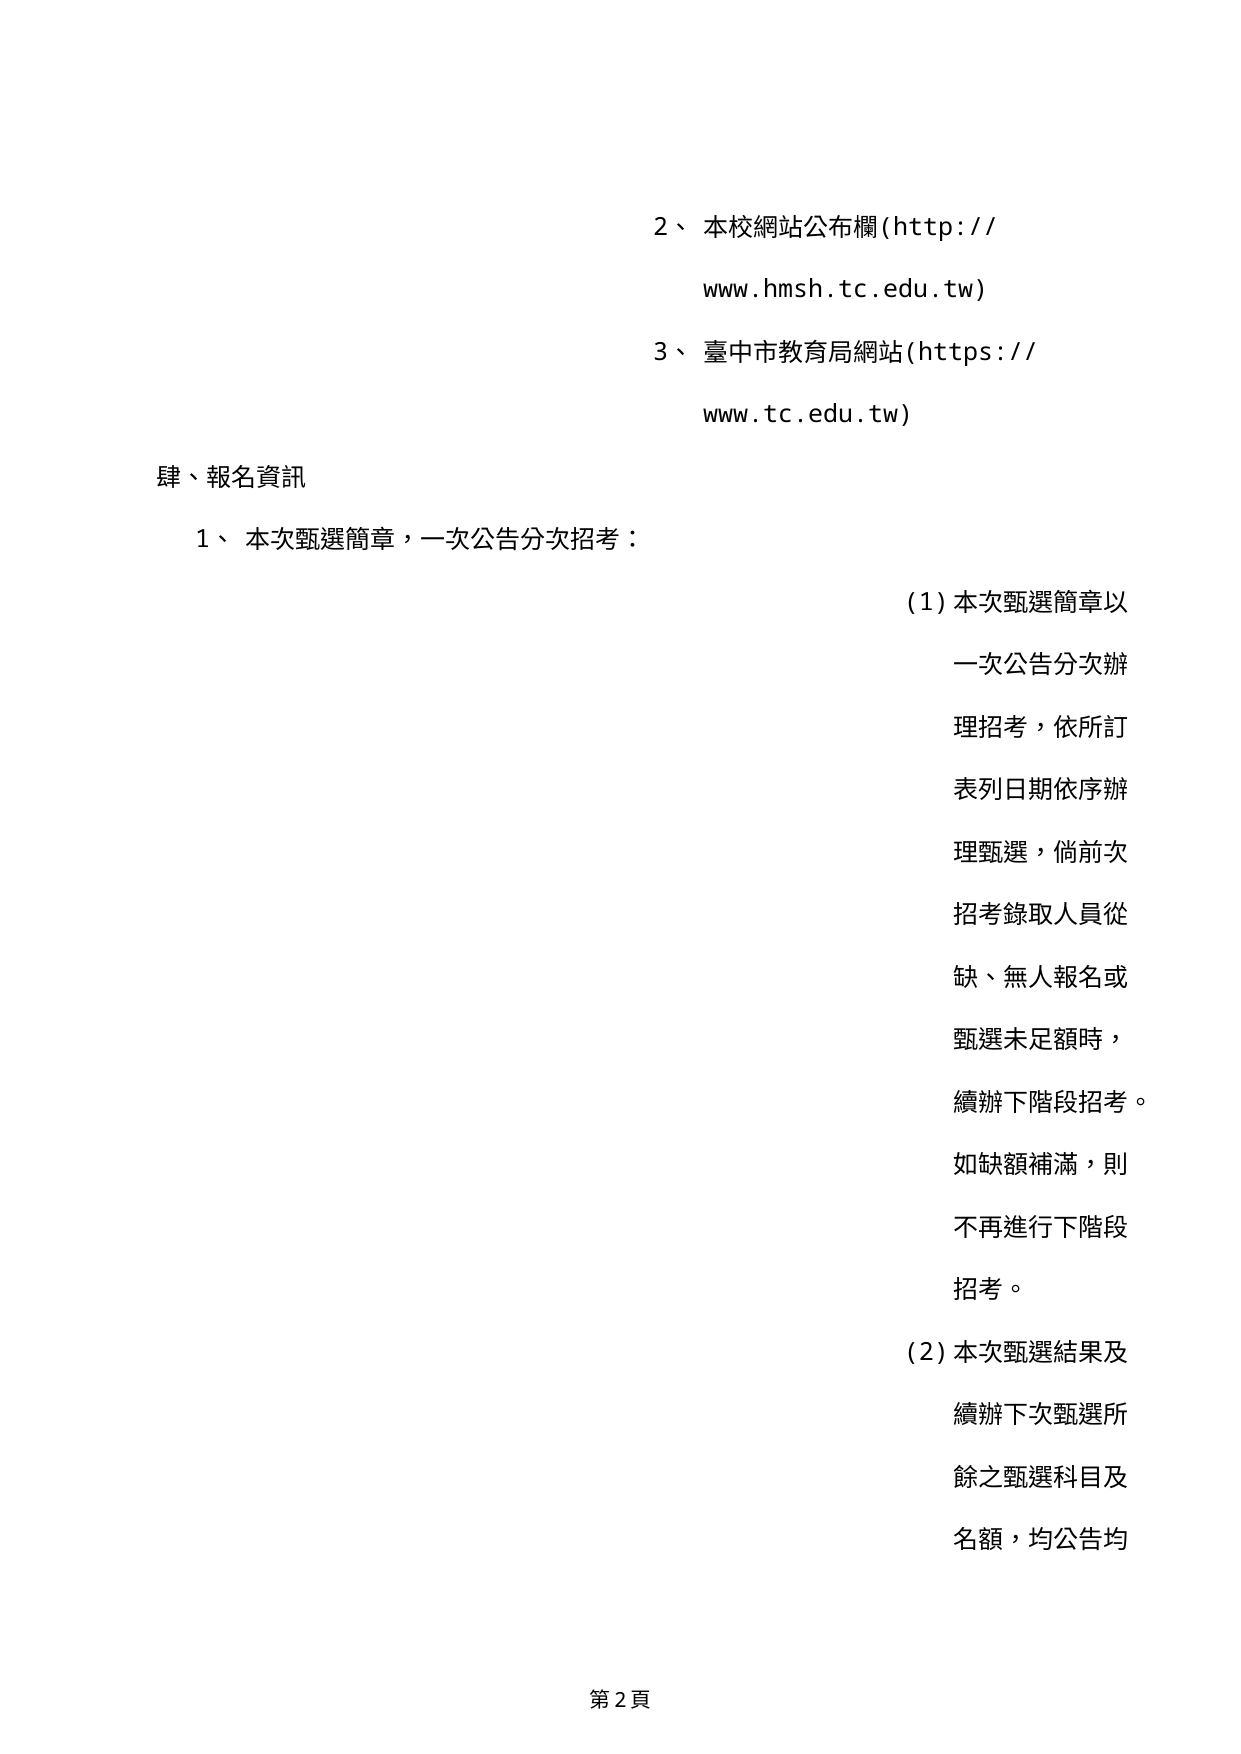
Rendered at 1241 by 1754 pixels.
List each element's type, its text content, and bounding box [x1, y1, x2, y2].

list 本次甄選結果及續辦下次甄選所餘之甄選科目及名額，均公告均 [904, 1308, 1134, 1558]
list 本次甄選簡章以一次公告分次辦理招考，依所訂表列日期依序辦理甄選，倘前次招考錄取人員從缺、無人報名或甄選未足額時，續辦下階段招考。如缺額補滿，則不再進行下階段招考。 [904, 558, 1134, 1308]
list 臺中市教育局網站(https://www.tc.edu.tw) [653, 308, 1134, 433]
list 本校網站公布欄(http://www.hmsh.tc.edu.tw) [653, 183, 1134, 308]
list 報名資訊 [156, 433, 1134, 496]
list 本次甄選簡章，一次公告分次招考： [195, 496, 1134, 558]
